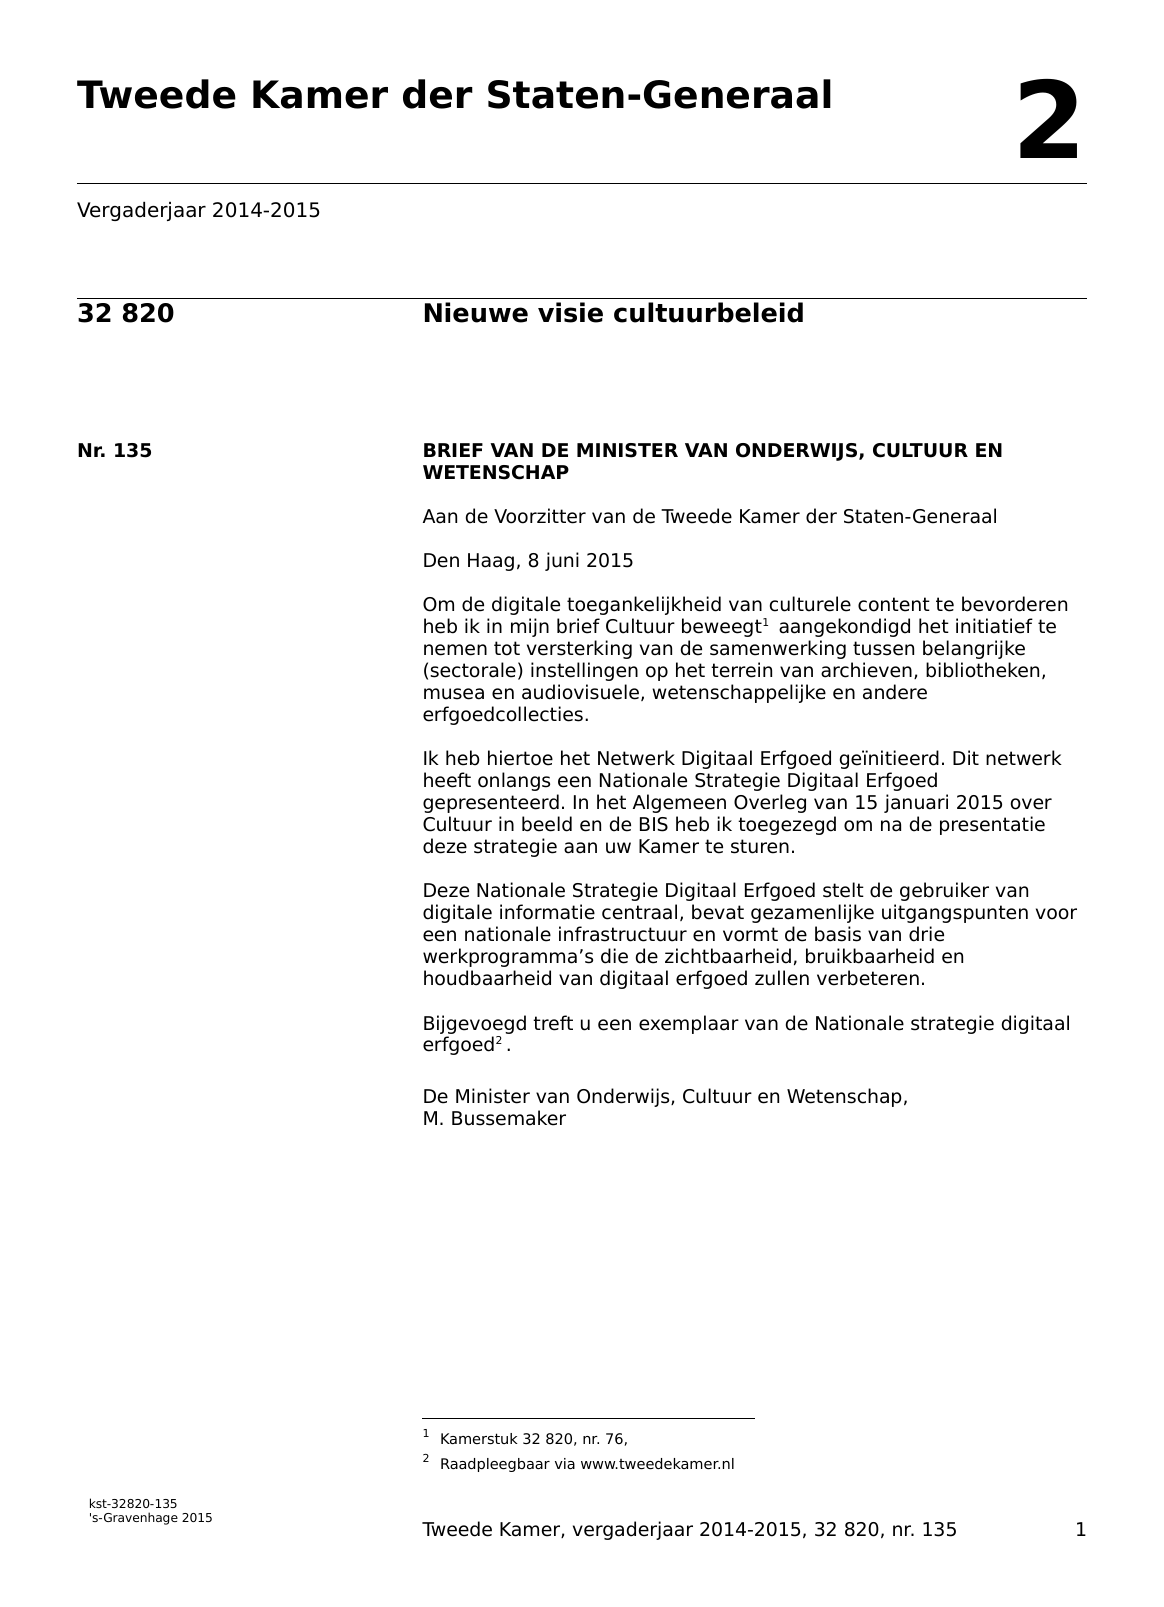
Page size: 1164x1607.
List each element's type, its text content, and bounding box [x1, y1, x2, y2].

table_header Tweede Kamer der Staten-Generaal [77, 59, 886, 183]
text 's-Gravenhage 2015 [88, 1511, 323, 1525]
text De Minister van Onderwijs, Cultuur en Wetenschap, M. Bussemaker [422, 1086, 1087, 1130]
text Deze Nationale Strategie Digitaal Erfgoed stelt de gebruiker van digitale informatie centraal, bevat gezamenlijke uitgangspunten voor een nationale infrastructuur en vormt de basis van drie werkprogramma’s die de zichtbaarheid, bruikbaarheid en houdbaarheid van digitaal erfgoed zullen verbeteren. [422, 880, 1087, 990]
text Aan de Voorzitter van de Tweede Kamer der Staten-Generaal [422, 506, 1087, 528]
text Ik heb hiertoe het Netwerk Digitaal Erfgoed geïnitieerd. Dit netwerk heeft onlangs een Nationale Strategie Digitaal Erfgoed gepresenteerd. In het Algemeen Overleg van 15 januari 2015 over Cultuur in beeld en de BIS heb ik toegezegd om na de presentatie deze strategie aan uw Kamer te sturen. [422, 748, 1087, 858]
table_header 2 [886, 59, 1087, 183]
table_cell Vergaderjaar 2014-2015 [77, 184, 1087, 298]
text kst-32820-135 [88, 1497, 323, 1511]
text Raadpleegbaar via www.tweedekamer.nl [422, 1452, 1087, 1474]
text Kamerstuk 32 820, nr. 76, [422, 1427, 1087, 1449]
text Om de digitale toegankelijkheid van culturele content te bevorderen heb ik in mijn brief Cultuur beweegt aangekondigd het initiatief te nemen tot versterking van de samenwerking tussen belangrijke (sectorale) instellingen op het terrein van archieven, bibliotheken, musea en audiovisuele, wetenschappelijke en andere erfgoedcollecties. [422, 594, 1087, 726]
subtitle Nr. 135 BRIEF VAN DE MINISTER VAN ONDERWIJS, CULTUUR EN WETENSCHAP [77, 440, 1087, 484]
text Bijgevoegd treft u een exemplaar van de Nationale strategie digitaal erfgoed. [422, 1012, 1087, 1056]
subtitle 32 820 Nieuwe visie cultuurbeleid [77, 299, 1087, 329]
text Den Haag, 8 juni 2015 [422, 550, 1087, 572]
